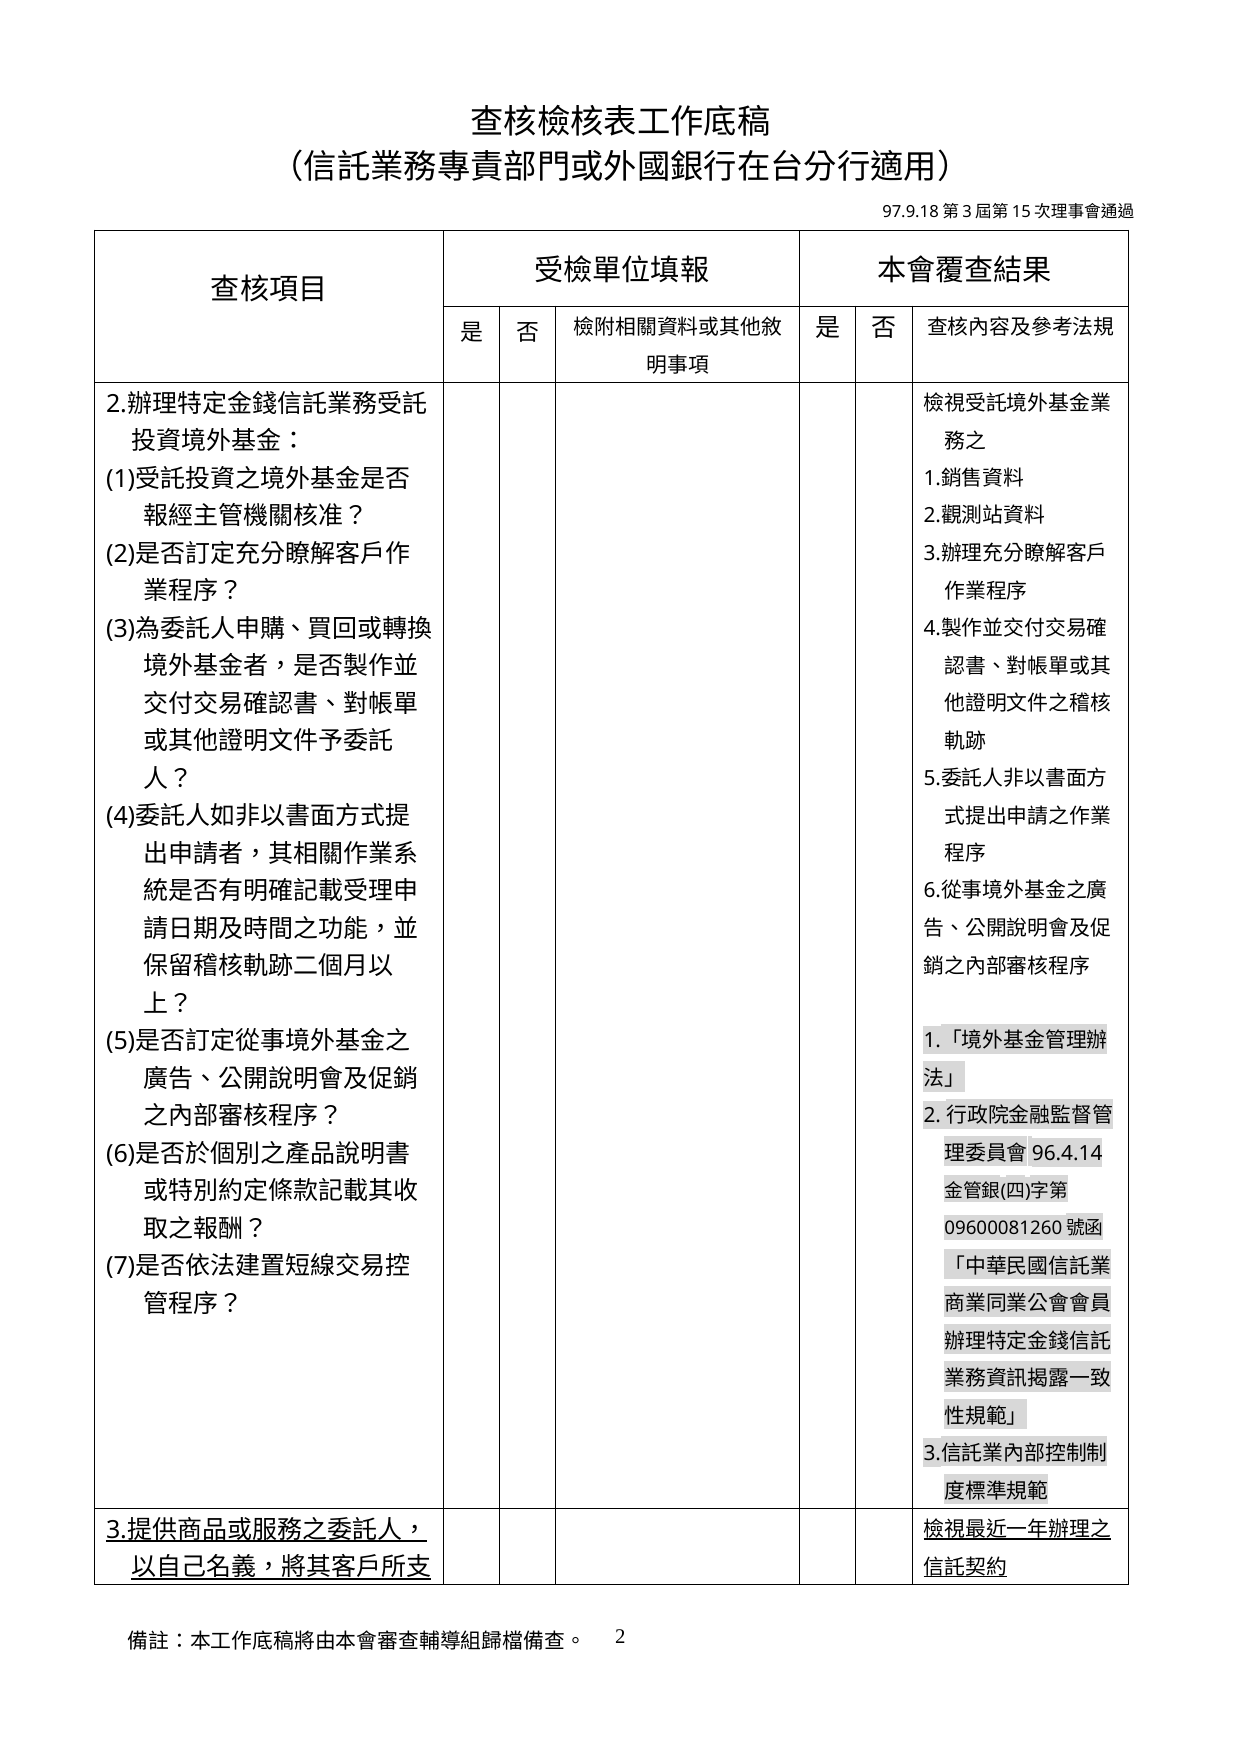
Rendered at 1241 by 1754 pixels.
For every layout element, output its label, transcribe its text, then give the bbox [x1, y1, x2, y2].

table_cell [444, 1509, 499, 1584]
table_header 受檢單位填報 [444, 231, 799, 306]
table_cell [500, 383, 555, 1508]
table_cell 是 [800, 307, 855, 382]
table_cell 檢視受託境外基金業務之 1.銷售資料 2.觀測站資料 3.辦理充分瞭解客戶作業程序 4.製作並交付交易確認書、對帳單或其他證明文件之稽核軌跡 5.委託人非以書面方式提出申請之作業程序 6.從事境外基金之廣告、公開說明會及促銷之內部審核程序 1.「境外基金管理辦法」 2. 行政院金融監督管理委員會96.4.14金管銀(四)字第09600081260號函「中華民國信託業商業同業公會會員辦理特定金錢信託業務資訊揭露一致性規範」 3.信託業內部控制制度標準規範 [913, 383, 1128, 1508]
table_cell 檢視最近一年辦理之信託契約 [913, 1509, 1128, 1584]
table_cell 2.辦理特定金錢信託業務受託投資境外基金： (1)受託投資之境外基金是否報經主管機關核准？ (2)是否訂定充分瞭解客戶作業程序？ (3)為委託人申購、買回或轉換境外基金者，是否製作並交付交易確認書、對帳單或其他證明文件予委託人？ (4)委託人如非以書面方式提出申請者，其相關作業系統是否有明確記載受理申請日期及時間之功能，並保留稽核軌跡二個月以上？ (5)是否訂定從事境外基金之廣告、公開說明會及促銷之內部審核程序？ (6)是否於個別之產品說明書或特別約定條款記載其收取之報酬？ (7)是否依法建置短線交易控管程序？ [95, 383, 443, 1508]
table_cell 3.提供商品或服務之委託人，以自己名義，將其客戶所支 [95, 1509, 443, 1584]
table_cell [800, 383, 855, 1508]
table_cell [800, 1509, 855, 1584]
table_cell 檢附相關資料或其他敘明事項 [556, 307, 799, 382]
table_cell 否 [856, 307, 912, 382]
table_cell [856, 383, 912, 1508]
table_cell 是 [444, 307, 499, 382]
table_cell 查核內容及參考法規 [913, 307, 1128, 382]
table_cell 否 [500, 307, 555, 382]
table_cell [500, 1509, 555, 1584]
table_cell [556, 383, 799, 1508]
table_header 查核項目 [95, 231, 443, 382]
table_cell [444, 383, 499, 1508]
table_cell [556, 1509, 799, 1584]
table_cell [856, 1509, 912, 1584]
table_header 本會覆查結果 [800, 231, 1128, 306]
